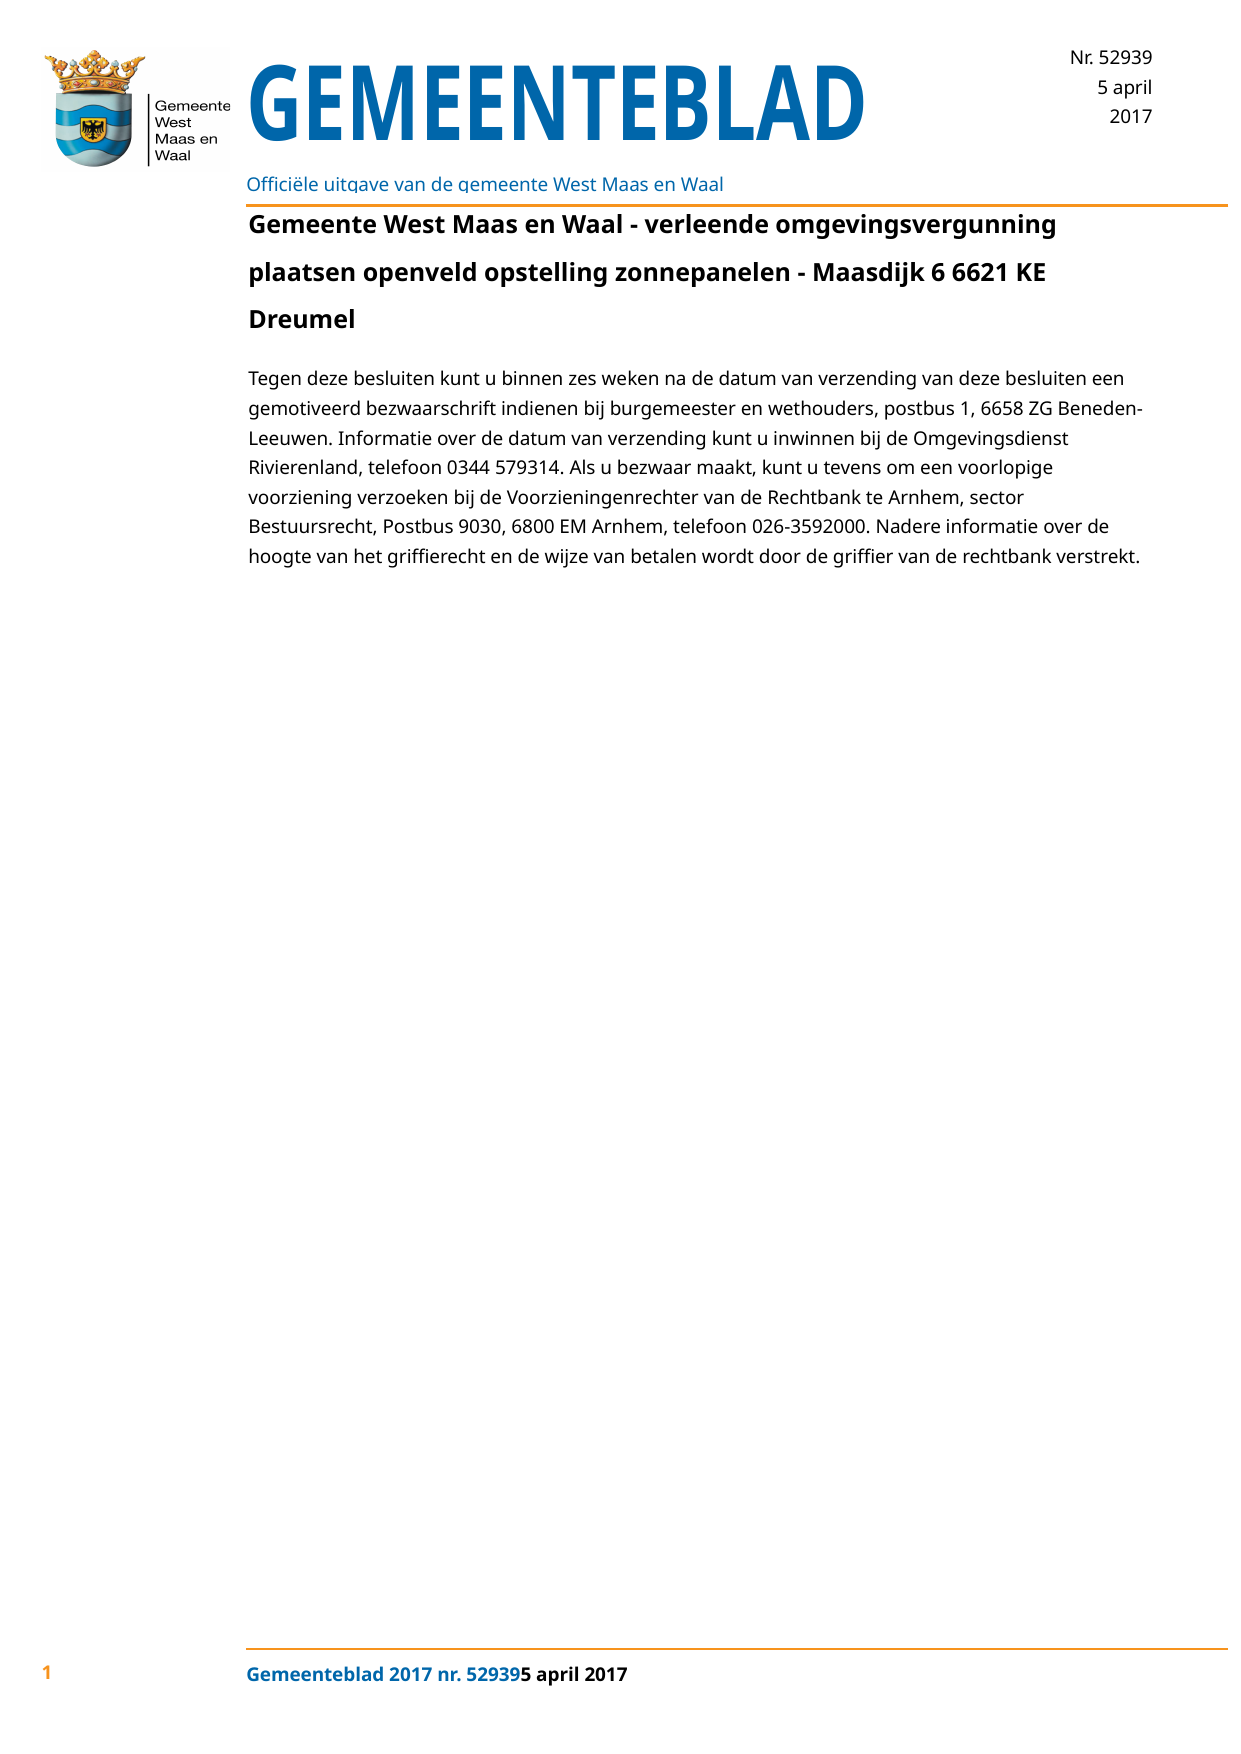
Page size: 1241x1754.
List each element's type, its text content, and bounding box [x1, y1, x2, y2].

picture [41, 47, 231, 172]
text Gemeente West Maas en Waal - verleende omgevingsvergunning plaatsen openveld opstelling zonnepanelen - Maasdijk 6 6621 KE Dreumel [248, 207, 1152, 336]
text Tegen deze besluiten kunt u binnen zes weken na de datum van verzending van deze besluiten een gemotiveerd bezwaarschrift indienen bij burgemeester en wethouders, postbus 1, 6658 ZG Beneden-Leeuwen. Informatie over de datum van verzending kunt u inwinnen bij de Omgevingsdienst Rivierenland, telefoon 0344 579314. Als u bezwaar maakt, kunt u tevens om een voorlopige voorziening verzoeken bij de Voorzieningenrechter van de Rechtbank te Arnhem, sector Bestuursrecht, Postbus 9030, 6800 EM Arnhem, telefoon 026-3592000. Nadere informatie over de hoogte van het griffierecht en de wijze van betalen wordt door de griffier van de rechtbank verstrekt. [248, 366, 1152, 569]
